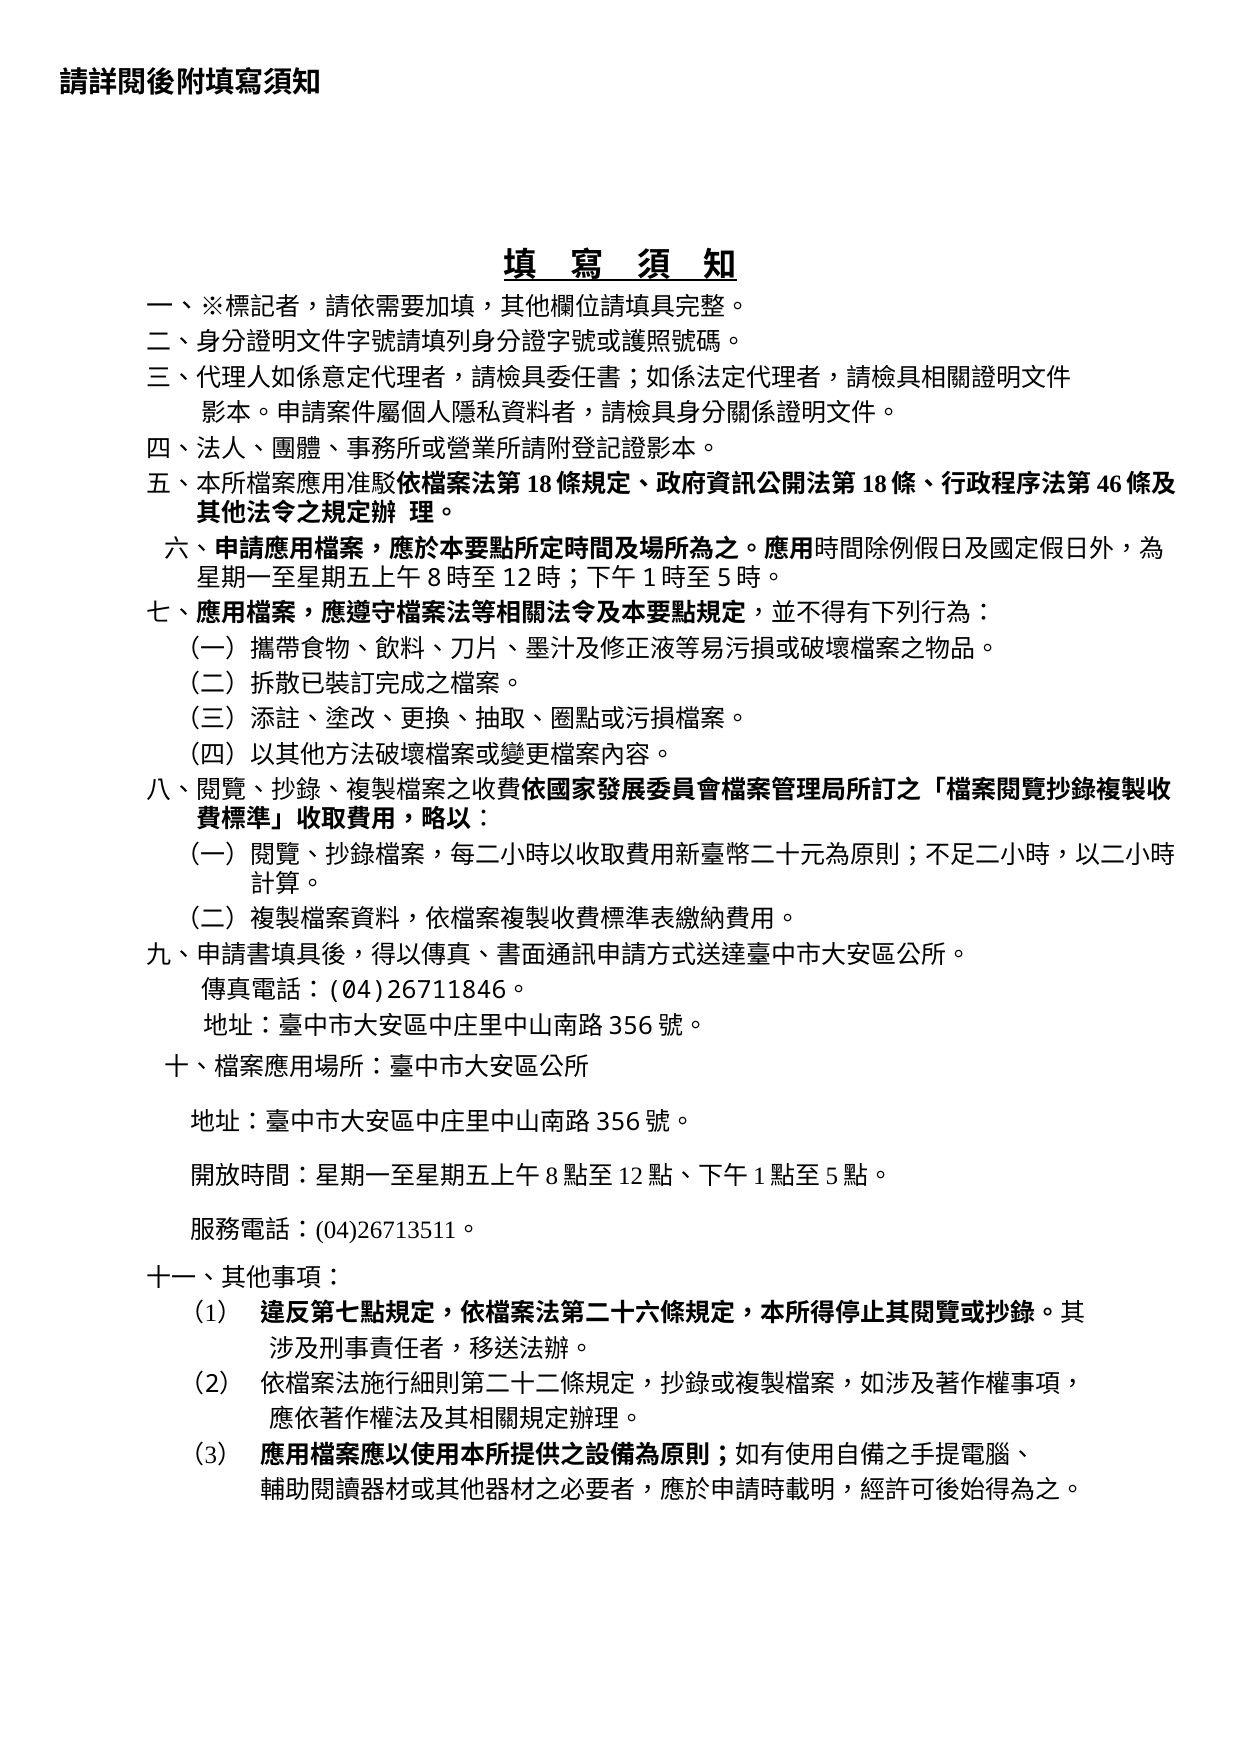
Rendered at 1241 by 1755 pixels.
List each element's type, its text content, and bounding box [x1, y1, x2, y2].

text （四）以其他方法破壞檔案或變更檔案內容。 [59, 740, 1181, 769]
text 八、閱覽、抄錄、複製檔案之收費依國家發展委員會檔案管理局所訂之「檔案閱覽抄錄複製收費標準」收取費用，略以： [147, 775, 1181, 834]
text 一、※標記者，請依需要加填，其他欄位請填具完整。 [59, 292, 1181, 321]
text 十一、其他事項： [59, 1263, 1181, 1292]
text 涉及刑事責任者，移送法辦。 [179, 1334, 1181, 1363]
text 請詳閱後附填寫須知 [59, 59, 1181, 101]
text （三）添註、塗改、更換、抽取、圈點或污損檔案。 [59, 704, 1181, 734]
text 填 寫 須 知 [59, 238, 1181, 286]
text 九、申請書填具後，得以傳真、書面通訊申請方式送達臺中市大安區公所。 [59, 940, 1181, 969]
text 二、身分證明文件字號請填列身分證字號或護照號碼。 [59, 327, 1181, 357]
text 四、法人、團體、事務所或營業所請附登記證影本。 [59, 434, 1181, 463]
list 違反第七點規定，依檔案法第二十六條規定，本所得停止其閱覽或抄錄。其 [179, 1298, 1181, 1327]
text （二）拆散已裝訂完成之檔案。 [59, 669, 1181, 698]
text 應依著作權法及其相關規定辦理。 [179, 1404, 1181, 1434]
text 五、本所檔案應用准駁依檔案法第18條規定、政府資訊公開法第18條、行政程序法第46條及其他法令之規定辦 理。 [147, 469, 1181, 527]
list 應用檔案應以使用本所提供之設備為原則；如有使用自備之手提電腦、 [179, 1440, 1181, 1469]
text 服務電話：(04)26713511。 [59, 1215, 1181, 1244]
text （二）複製檔案資料，依檔案複製收費標準表繳納費用。 [59, 904, 1181, 934]
text （一）攜帶食物、飲料、刀片、墨汁及修正液等易污損或破壞檔案之物品。 [59, 634, 1181, 663]
text 三、代理人如係意定代理者，請檢具委任書；如係法定代理者，請檢具相關證明文件 [147, 363, 1181, 392]
text 十、檔案應用場所：臺中市大安區公所 [59, 1052, 1181, 1082]
text 七、應用檔案，應遵守檔案法等相關法令及本要點規定，並不得有下列行為： [59, 598, 1181, 627]
text 影本。申請案件屬個人隱私資料者，請檢具身分關係證明文件。 [172, 398, 1181, 427]
text 輔助閱讀器材或其他器材之必要者，應於申請時載明，經許可後始得為之。 [261, 1475, 1181, 1504]
text 開放時間：星期一至星期五上午8點至12點、下午1點至5點。 [59, 1161, 1181, 1190]
text 六、申請應用檔案，應於本要點所定時間及場所為之。應用時間除例假日及國定假日外，為星期一至星期五上午8時至12時；下午1時至5時。 [59, 534, 1181, 592]
text 地址：臺中市大安區中庄里中山南路356號。 [59, 1011, 1181, 1040]
text 地址：臺中市大安區中庄里中山南路356號。 [59, 1107, 1181, 1136]
list 依檔案法施行細則第二十二條規定，抄錄或複製檔案，如涉及著作權事項， [179, 1369, 1181, 1398]
text （一）閱覽、抄錄檔案，每二小時以收取費用新臺幣二十元為原則；不足二小時，以二小時計算。 [175, 840, 1181, 898]
text 傳真電話：(04)26711846。 [59, 975, 1181, 1004]
